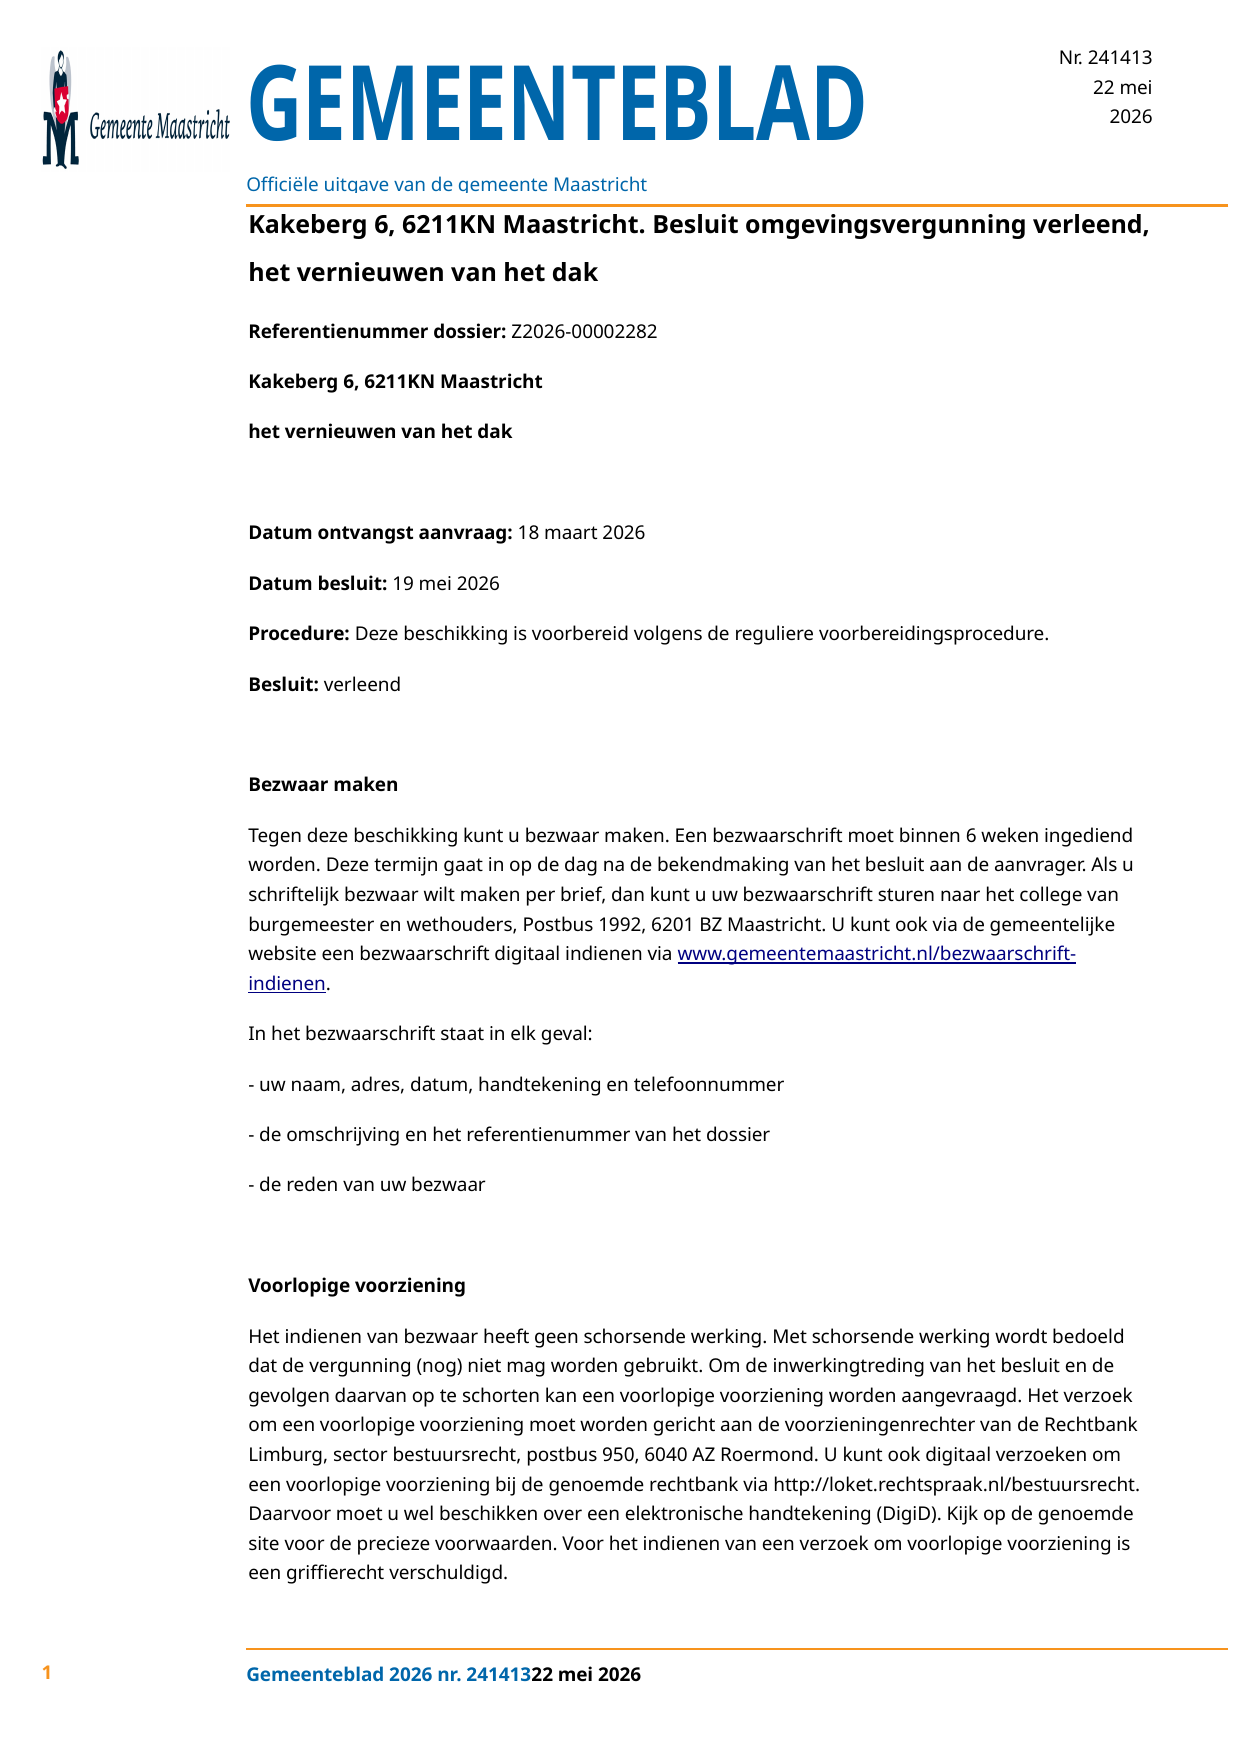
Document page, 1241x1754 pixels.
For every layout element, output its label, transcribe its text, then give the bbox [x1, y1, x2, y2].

text Procedure: Deze beschikking is voorbereid volgens de reguliere voorbereidingsprocedure. [248, 620, 1152, 646]
text In het bezwaarschrift staat in elk geval: [248, 1020, 1152, 1046]
text het vernieuwen van het dak [248, 419, 1152, 444]
text Tegen deze beschikking kunt u bezwaar maken. Een bezwaarschrift moet binnen 6 weken ingediend worden. Deze termijn gaat in op de dag na de bekendmaking van het besluit aan de aanvrager. Als u schriftelijk bezwaar wilt maken per brief, dan kunt u uw bezwaarschrift sturen naar het college van burgemeester en wethouders, Postbus 1992, 6201 BZ Maastricht. U kunt ook via de gemeentelijke website een bezwaarschrift digitaal indienen via www.gemeentemaastricht.nl/bezwaarschrift-indienen. [248, 822, 1152, 996]
text Kakeberg 6, 6211KN Maastricht. Besluit omgevingsvergunning verleend, het vernieuwen van het dak [248, 207, 1152, 288]
text Kakeberg 6, 6211KN Maastricht [248, 368, 1152, 394]
text - uw naam, adres, datum, handtekening en telefoonnummer [248, 1071, 1152, 1097]
picture [41, 47, 231, 172]
text - de reden van uw bezwaar [248, 1172, 1152, 1197]
text Het indienen van bezwaar heeft geen schorsende werking. Met schorsende werking wordt bedoeld dat de vergunning (nog) niet mag worden gebruikt. Om de inwerkingtreding van het besluit en de gevolgen daarvan op te schorten kan een voorlopige voorziening worden aangevraagd. Het verzoek om een voorlopige voorziening moet worden gericht aan de voorzieningenrechter van de Rechtbank Limburg, sector bestuursrecht, postbus 950, 6040 AZ Roermond. U kunt ook digitaal verzoeken om een voorlopige voorziening bij de genoemde rechtbank via http://loket.rechtspraak.nl/bestuursrecht. Daarvoor moet u wel beschikken over een elektronische handtekening (DigiD). Kijk op de genoemde site voor de precieze voorwaarden. Voor het indienen van een verzoek om voorlopige voorziening is een griffierecht verschuldigd. [248, 1323, 1152, 1585]
text Voorlopige voorziening [248, 1272, 1152, 1298]
text Bezwaar maken [248, 772, 1152, 797]
text Datum ontvangst aanvraag: 18 maart 2026 [248, 519, 1152, 545]
text Referentienummer dossier: Z2026-00002282 [248, 318, 1152, 344]
text - de omschrijving en het referentienummer van het dossier [248, 1121, 1152, 1147]
text Besluit: verleend [248, 671, 1152, 697]
text Datum besluit: 19 mei 2026 [248, 570, 1152, 596]
